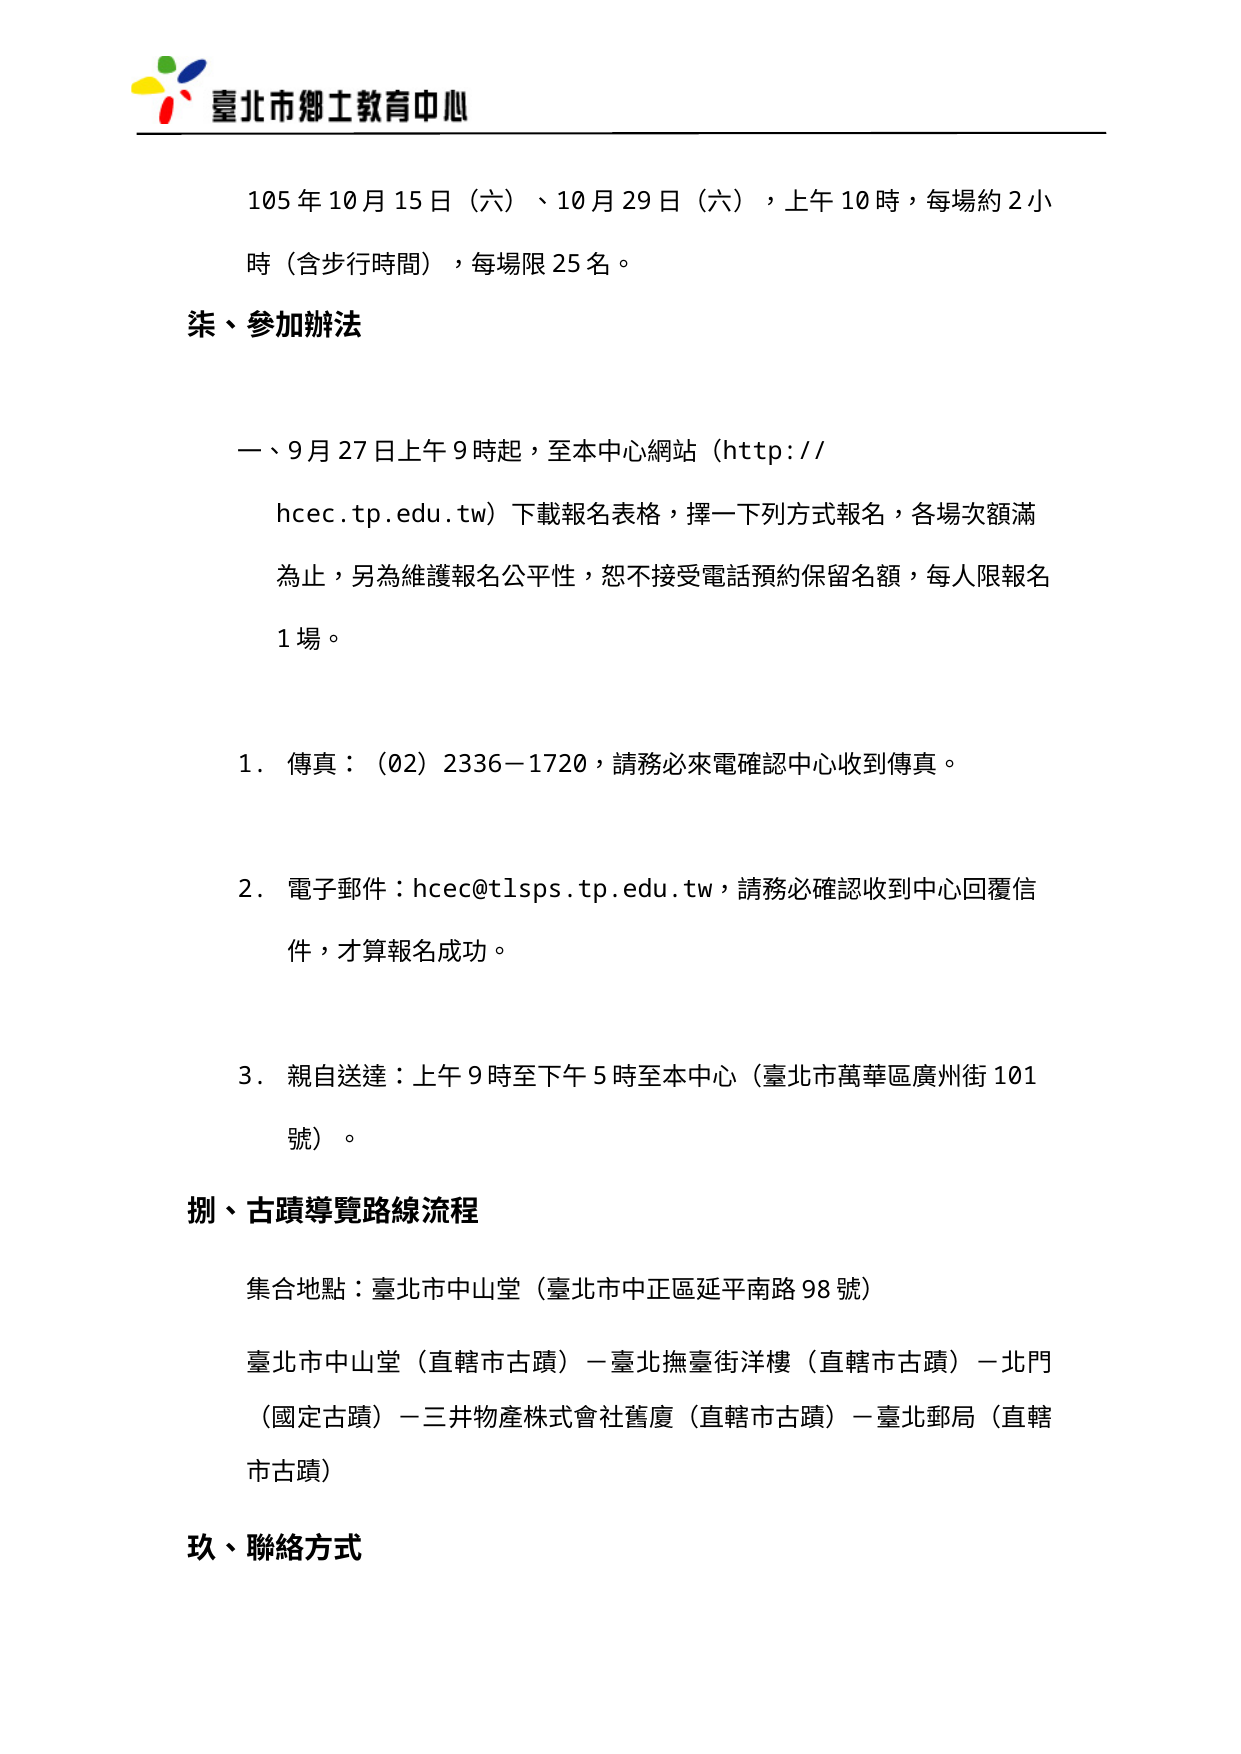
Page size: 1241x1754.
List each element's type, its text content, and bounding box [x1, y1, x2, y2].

text 一、9月27日上午9時起，至本中心網站（http://hcec.tp.edu.tw）下載報名表格，擇一下列方式報名，各場次額滿為止，另為維護報名公平性，恕不接受電話預約保留名額，每人限報名1場。 [237, 408, 1053, 658]
text 捌、古蹟導覽路線流程 [187, 1187, 1053, 1230]
text 2. 電子郵件：hcec@tlsps.tp.edu.tw，請務必確認收到中心回覆信件，才算報名成功。 [237, 846, 1053, 971]
text 3. 親自送達：上午9時至下午5時至本中心（臺北市萬華區廣州街101號）。 [237, 1033, 1053, 1158]
text 1. 傳真：（02）2336－1720，請務必來電確認中心收到傳真。 [237, 721, 1053, 783]
text 臺北市中山堂（直轄市古蹟）－臺北撫臺街洋樓（直轄市古蹟）－北門（國定古蹟）－三井物產株式會社舊廈（直轄市古蹟）－臺北郵局（直轄市古蹟） [246, 1343, 1053, 1488]
text 柒、參加辦法 [187, 302, 1053, 344]
text 玖、聯絡方式 [187, 1524, 1053, 1567]
text 集合地點：臺北市中山堂（臺北市中正區延平南路98號） [246, 1269, 1053, 1306]
text 105年10月15日（六）、10月29日（六），上午10時，每場約2小時（含步行時間），每場限25名。 [246, 158, 1053, 283]
